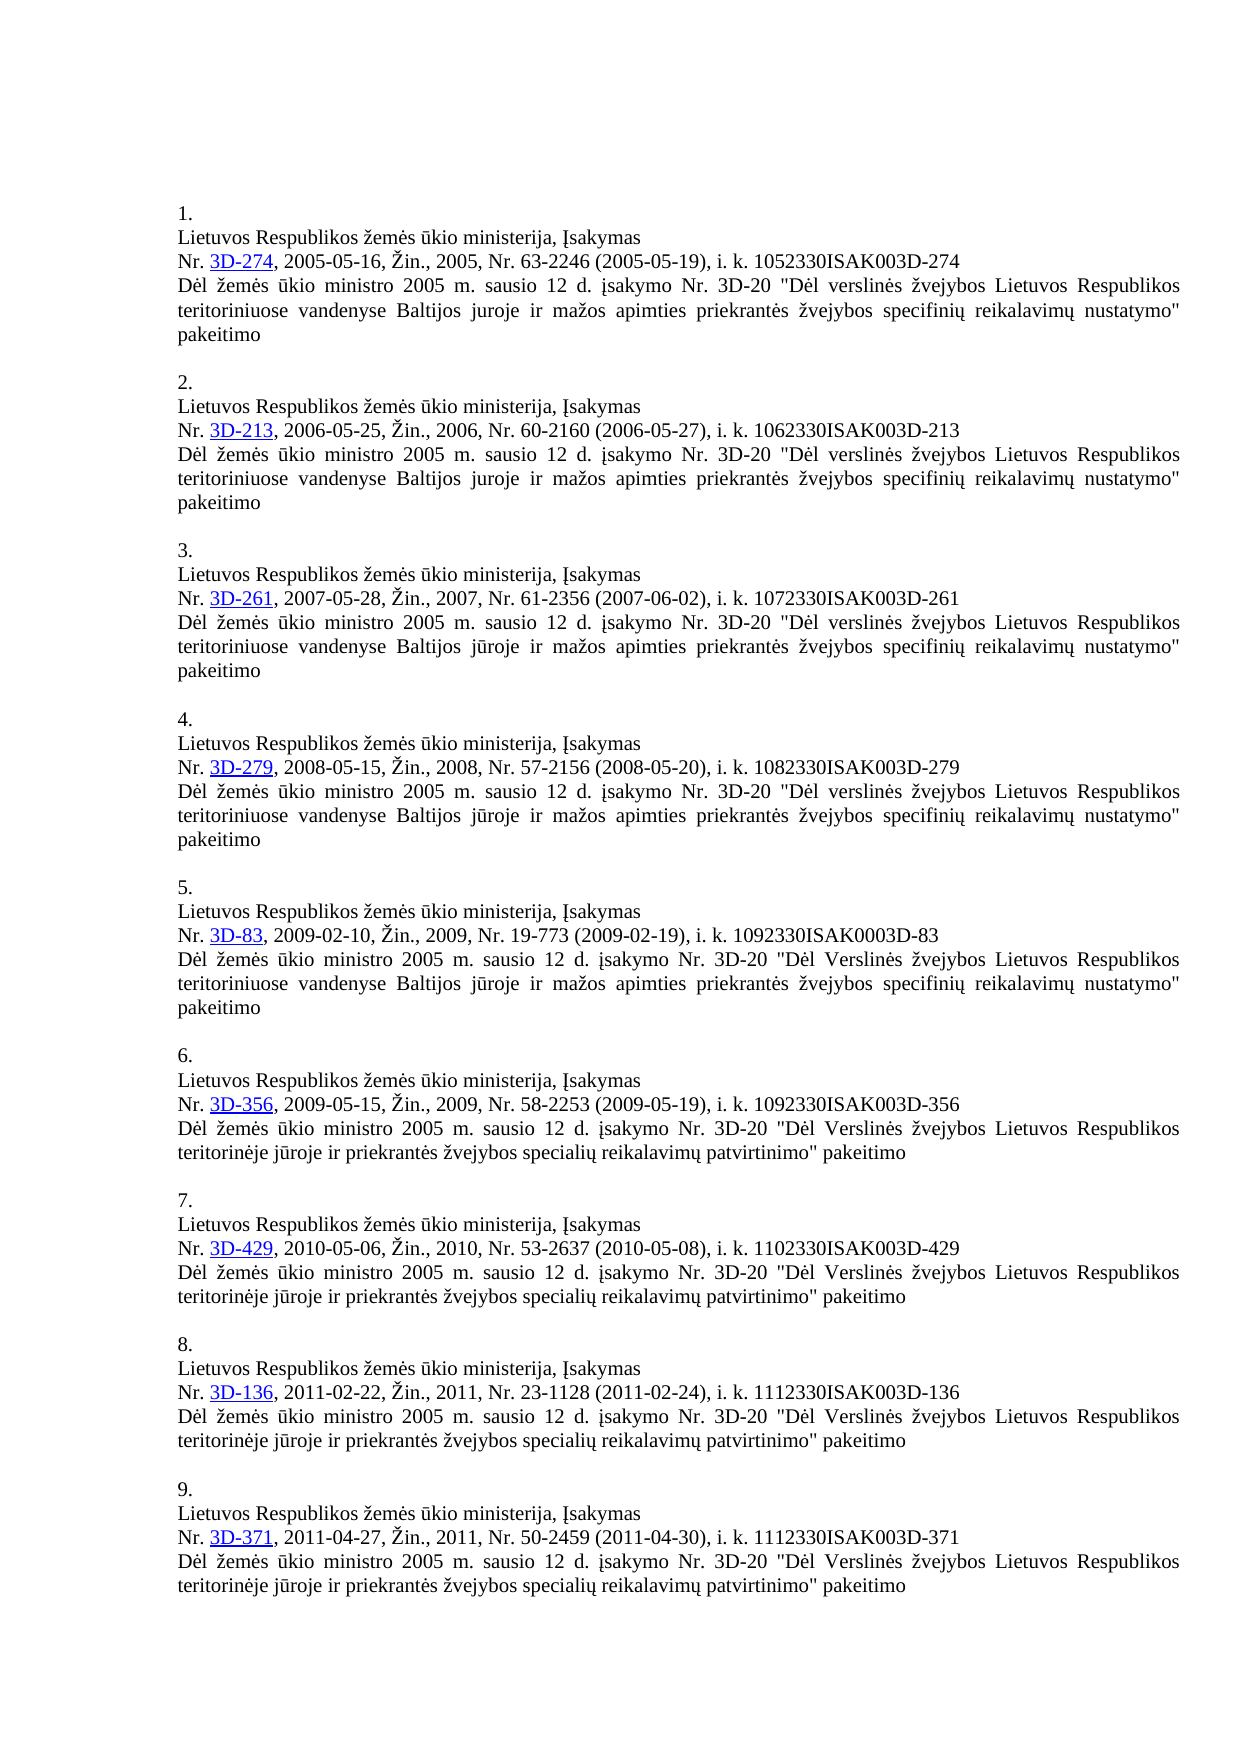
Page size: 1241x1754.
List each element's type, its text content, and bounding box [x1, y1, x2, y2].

text Nr. 3D-274, 2005-05-16, Žin., 2005, Nr. 63-2246 (2005-05-19), i. k. 1052330ISAK003D-274 [177, 249, 1181, 273]
text 5. [177, 875, 1181, 899]
text Dėl žemės ūkio ministro 2005 m. sausio 12 d. įsakymo Nr. 3D-20 "Dėl Verslinės žvejybos Lietuvos Respublikos teritorinėje jūroje ir priekrantės žvejybos specialių reikalavimų patvirtinimo" pakeitimo [177, 1404, 1181, 1452]
text 1. [177, 201, 1181, 225]
text Dėl žemės ūkio ministro 2005 m. sausio 12 d. įsakymo Nr. 3D-20 "Dėl Verslinės žvejybos Lietuvos Respublikos teritorinėje jūroje ir priekrantės žvejybos specialių reikalavimų patvirtinimo" pakeitimo [177, 1116, 1181, 1164]
text Lietuvos Respublikos žemės ūkio ministerija, Įsakymas [177, 1501, 1181, 1525]
text 7. [177, 1188, 1181, 1212]
text Nr. 3D-136, 2011-02-22, Žin., 2011, Nr. 23-1128 (2011-02-24), i. k. 1112330ISAK003D-136 [177, 1380, 1181, 1404]
text Lietuvos Respublikos žemės ūkio ministerija, Įsakymas [177, 1356, 1181, 1380]
text 3. [177, 538, 1181, 562]
text Lietuvos Respublikos žemės ūkio ministerija, Įsakymas [177, 1212, 1181, 1236]
text Lietuvos Respublikos žemės ūkio ministerija, Įsakymas [177, 1067, 1181, 1092]
text Lietuvos Respublikos žemės ūkio ministerija, Įsakymas [177, 562, 1181, 586]
text Lietuvos Respublikos žemės ūkio ministerija, Įsakymas [177, 899, 1181, 923]
text Nr. 3D-429, 2010-05-06, Žin., 2010, Nr. 53-2637 (2010-05-08), i. k. 1102330ISAK003D-429 [177, 1236, 1181, 1260]
text Lietuvos Respublikos žemės ūkio ministerija, Įsakymas [177, 394, 1181, 418]
text Nr. 3D-356, 2009-05-15, Žin., 2009, Nr. 58-2253 (2009-05-19), i. k. 1092330ISAK003D-356 [177, 1092, 1181, 1116]
text Nr. 3D-261, 2007-05-28, Žin., 2007, Nr. 61-2356 (2007-06-02), i. k. 1072330ISAK003D-261 [177, 586, 1181, 610]
text Nr. 3D-279, 2008-05-15, Žin., 2008, Nr. 57-2156 (2008-05-20), i. k. 1082330ISAK003D-279 [177, 755, 1181, 779]
text Dėl žemės ūkio ministro 2005 m. sausio 12 d. įsakymo Nr. 3D-20 "Dėl Verslinės žvejybos Lietuvos Respublikos teritoriniuose vandenyse Baltijos jūroje ir mažos apimties priekrantės žvejybos specifinių reikalavimų nustatymo" pakeitimo [177, 947, 1181, 1019]
text 2. [177, 370, 1181, 394]
text Dėl žemės ūkio ministro 2005 m. sausio 12 d. įsakymo Nr. 3D-20 "Dėl verslinės žvejybos Lietuvos Respublikos teritoriniuose vandenyse Baltijos jūroje ir mažos apimties priekrantės žvejybos specifinių reikalavimų nustatymo" pakeitimo [177, 779, 1181, 851]
text Dėl žemės ūkio ministro 2005 m. sausio 12 d. įsakymo Nr. 3D-20 "Dėl verslinės žvejybos Lietuvos Respublikos teritoriniuose vandenyse Baltijos juroje ir mažos apimties priekrantės žvejybos specifinių reikalavimų nustatymo" pakeitimo [177, 273, 1181, 346]
text Nr. 3D-83, 2009-02-10, Žin., 2009, Nr. 19-773 (2009-02-19), i. k. 1092330ISAK0003D-83 [177, 923, 1181, 947]
text Nr. 3D-371, 2011-04-27, Žin., 2011, Nr. 50-2459 (2011-04-30), i. k. 1112330ISAK003D-371 [177, 1525, 1181, 1549]
text 6. [177, 1043, 1181, 1067]
text 4. [177, 707, 1181, 731]
text Nr. 3D-213, 2006-05-25, Žin., 2006, Nr. 60-2160 (2006-05-27), i. k. 1062330ISAK003D-213 [177, 418, 1181, 442]
text Dėl žemės ūkio ministro 2005 m. sausio 12 d. įsakymo Nr. 3D-20 "Dėl verslinės žvejybos Lietuvos Respublikos teritoriniuose vandenyse Baltijos juroje ir mažos apimties priekrantės žvejybos specifinių reikalavimų nustatymo" pakeitimo [177, 442, 1181, 514]
text Dėl žemės ūkio ministro 2005 m. sausio 12 d. įsakymo Nr. 3D-20 "Dėl verslinės žvejybos Lietuvos Respublikos teritoriniuose vandenyse Baltijos jūroje ir mažos apimties priekrantės žvejybos specifinių reikalavimų nustatymo" pakeitimo [177, 610, 1181, 682]
text Dėl žemės ūkio ministro 2005 m. sausio 12 d. įsakymo Nr. 3D-20 "Dėl Verslinės žvejybos Lietuvos Respublikos teritorinėje jūroje ir priekrantės žvejybos specialių reikalavimų patvirtinimo" pakeitimo [177, 1260, 1181, 1308]
text 9. [177, 1477, 1181, 1501]
text Dėl žemės ūkio ministro 2005 m. sausio 12 d. įsakymo Nr. 3D-20 "Dėl Verslinės žvejybos Lietuvos Respublikos teritorinėje jūroje ir priekrantės žvejybos specialių reikalavimų patvirtinimo" pakeitimo [177, 1549, 1181, 1597]
text Lietuvos Respublikos žemės ūkio ministerija, Įsakymas [177, 731, 1181, 755]
text Lietuvos Respublikos žemės ūkio ministerija, Įsakymas [177, 225, 1181, 249]
text 8. [177, 1332, 1181, 1356]
